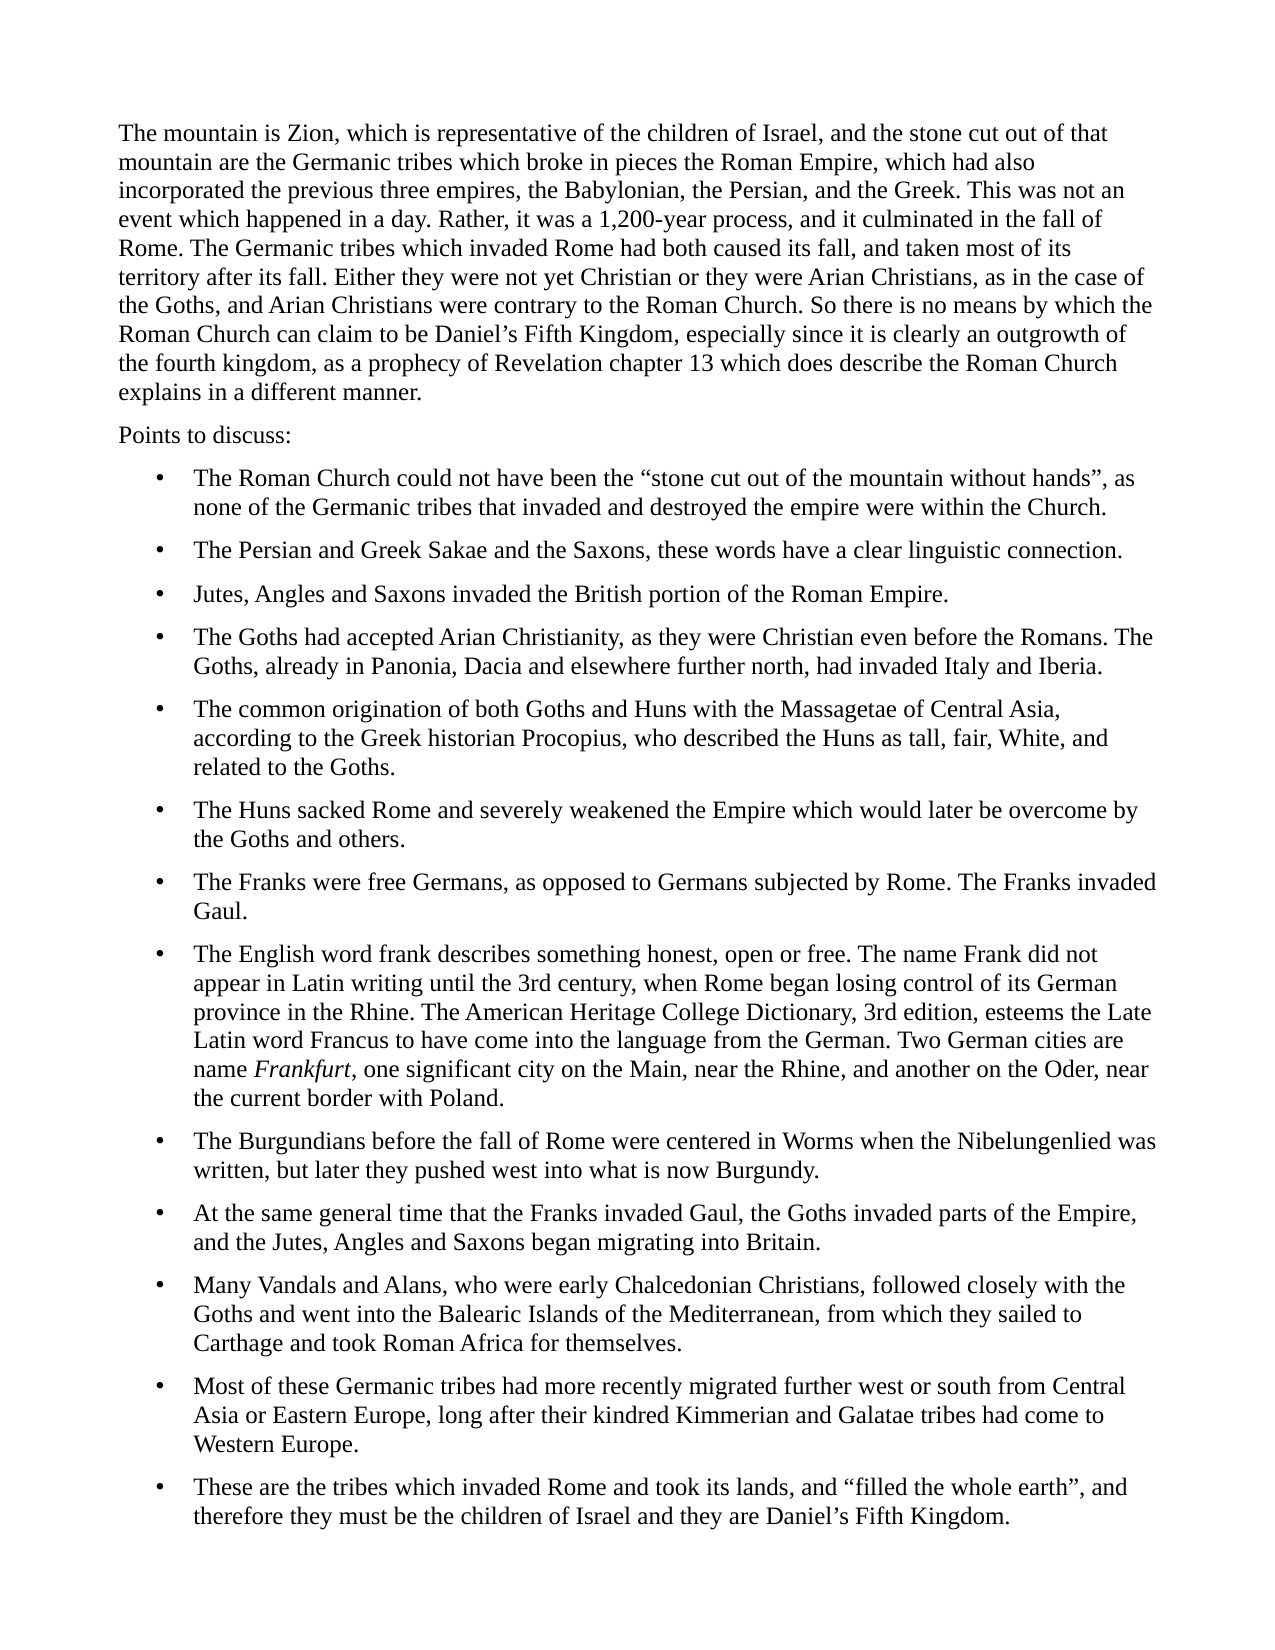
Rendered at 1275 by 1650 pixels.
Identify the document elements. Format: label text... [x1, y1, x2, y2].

list Most of these Germanic tribes had more recently migrated further west or south from Central Asia or Eastern Europe, long after their kindred Kimmerian and Galatae tribes had come to Western Europe. [156, 1371, 1157, 1458]
list The Franks were free Germans, as opposed to Germans subjected by Rome. The Franks invaded Gaul. [156, 867, 1157, 925]
list The Huns sacked Rome and severely weakened the Empire which would later be overcome by the Goths and others. [156, 795, 1157, 853]
list At the same general time that the Franks invaded Gaul, the Goths invaded parts of the Empire, and the Jutes, Angles and Saxons began migrating into Britain. [156, 1198, 1157, 1256]
list Jutes, Angles and Saxons invaded the British portion of the Roman Empire. [156, 579, 1157, 608]
list These are the tribes which invaded Rome and took its lands, and “filled the whole earth”, and therefore they must be the children of Israel and they are Daniel’s Fifth Kingdom. [156, 1472, 1157, 1530]
list The Goths had accepted Arian Christianity, as they were Christian even before the Romans. The Goths, already in Panonia, Dacia and elsewhere further north, had invaded Italy and Iberia. [156, 622, 1157, 680]
list The Burgundians before the fall of Rome were centered in Worms when the Nibelungenlied was written, but later they pushed west into what is now Burgundy. [156, 1126, 1157, 1184]
text The mountain is Zion, which is representative of the children of Israel, and the stone cut out of that mountain are the Germanic tribes which broke in pieces the Roman Empire, which had also incorporated the previous three empires, the Babylonian, the Persian, and the Greek. This was not an event which happened in a day. Rather, it was a 1,200-year process, and it culminated in the fall of Rome. The Germanic tribes which invaded Rome had both caused its fall, and taken most of its territory after its fall. Either they were not yet Christian or they were Arian Christians, as in the case of the Goths, and Arian Christians were contrary to the Roman Church. So there is no means by which the Roman Church can claim to be Daniel’s Fifth Kingdom, especially since it is clearly an outgrowth of the fourth kingdom, as a prophecy of Revelation chapter 13 which does describe the Roman Church explains in a different manner. [118, 118, 1157, 406]
list The Persian and Greek Sakae and the Saxons, these words have a clear linguistic connection. [156, 536, 1157, 564]
list The English word frank describes something honest, open or free. The name Frank did not appear in Latin writing until the 3rd century, when Rome began losing control of its German province in the Rhine. The American Heritage College Dictionary, 3rd edition, esteems the Late Latin word Francus to have come into the language from the German. Two German cities are name Frankfurt, one significant city on the Main, near the Rhine, and another on the Oder, near the current border with Poland. [156, 939, 1157, 1112]
text Points to discuss: [118, 420, 1157, 449]
list The Roman Church could not have been the “stone cut out of the mountain without hands”, as none of the Germanic tribes that invaded and destroyed the empire were within the Church. [156, 463, 1157, 521]
list Many Vandals and Alans, who were early Chalcedonian Christians, followed closely with the Goths and went into the Balearic Islands of the Mediterranean, from which they sailed to Carthage and took Roman Africa for themselves. [156, 1271, 1157, 1357]
list The common origination of both Goths and Huns with the Massagetae of Central Asia, according to the Greek historian Procopius, who described the Huns as tall, fair, White, and related to the Goths. [156, 694, 1157, 781]
